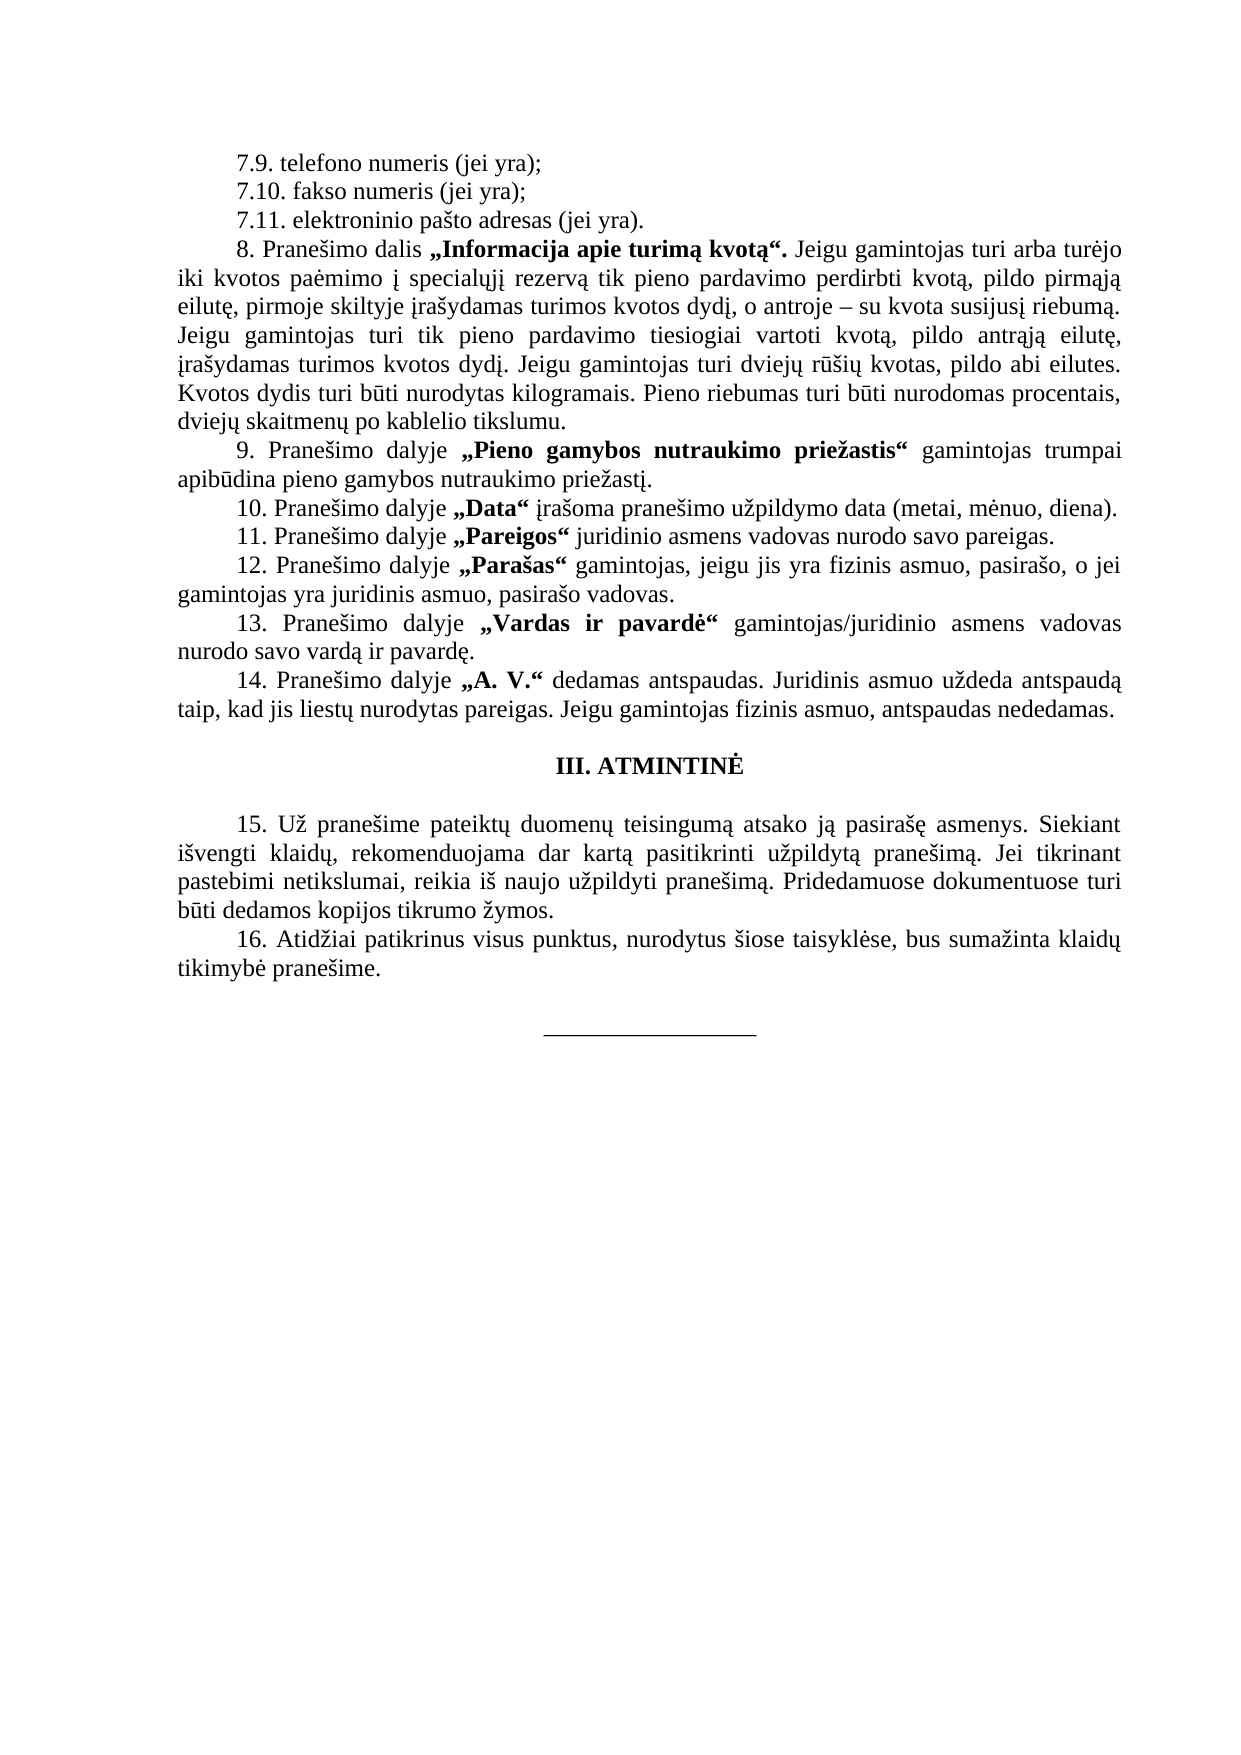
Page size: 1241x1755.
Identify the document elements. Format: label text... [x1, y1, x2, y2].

text III. ATMINTINĖ [177, 751, 1122, 780]
text 10. Pranešimo dalyje „Data“ įrašoma pranešimo užpildymo data (metai, mėnuo, diena). [177, 493, 1122, 521]
text 7.11. elektroninio pašto adresas (jei yra). [177, 205, 1122, 234]
text 12. Pranešimo dalyje „Parašas“ gamintojas, jeigu jis yra fizinis asmuo, pasirašo, o jei gamintojas yra juridinis asmuo, pasirašo vadovas. [177, 550, 1122, 608]
text 7.10. fakso numeris (jei yra); [177, 176, 1122, 205]
text 13. Pranešimo dalyje „Vardas ir pavardė“ gamintojas/juridinio asmens vadovas nurodo savo vardą ir pavardę. [177, 608, 1122, 665]
text 14. Pranešimo dalyje „A. V.“ dedamas antspaudas. Juridinis asmuo uždeda antspaudą taip, kad jis liestų nurodytas pareigas. Jeigu gamintojas fizinis asmuo, antspaudas nededamas. [177, 665, 1122, 723]
text 7.9. telefono numeris (jei yra); [177, 148, 1122, 176]
text 15. Už pranešime pateiktų duomenų teisingumą atsako ją pasirašę asmenys. Siekiant išvengti klaidų, rekomenduojama dar kartą pasitikrinti užpildytą pranešimą. Jei tikrinant pastebimi netikslumai, reikia iš naujo užpildyti pranešimą. Pridedamuose dokumentuose turi būti dedamos kopijos tikrumo žymos. [177, 809, 1122, 924]
text 9. Pranešimo dalyje „Pieno gamybos nutraukimo priežastis“ gamintojas trumpai apibūdina pieno gamybos nutraukimo priežastį. [177, 435, 1122, 493]
text _________________ [177, 1010, 1122, 1039]
text 11. Pranešimo dalyje „Pareigos“ juridinio asmens vadovas nurodo savo pareigas. [177, 521, 1122, 550]
text 16. Atidžiai patikrinus visus punktus, nurodytus šiose taisyklėse, bus sumažinta klaidų tikimybė pranešime. [177, 924, 1122, 981]
text 8. Pranešimo dalis „Informacija apie turimą kvotą“. Jeigu gamintojas turi arba turėjo iki kvotos paėmimo į specialųjį rezervą tik pieno pardavimo perdirbti kvotą, pildo pirmąją eilutę, pirmoje skiltyje įrašydamas turimos kvotos dydį, o antroje – su kvota susijusį riebumą. Jeigu gamintojas turi tik pieno pardavimo tiesiogiai vartoti kvotą, pildo antrąją eilutę, įrašydamas turimos kvotos dydį. Jeigu gamintojas turi dviejų rūšių kvotas, pildo abi eilutes. Kvotos dydis turi būti nurodytas kilogramais. Pieno riebumas turi būti nurodomas procentais, dviejų skaitmenų po kablelio tikslumu. [177, 234, 1122, 435]
